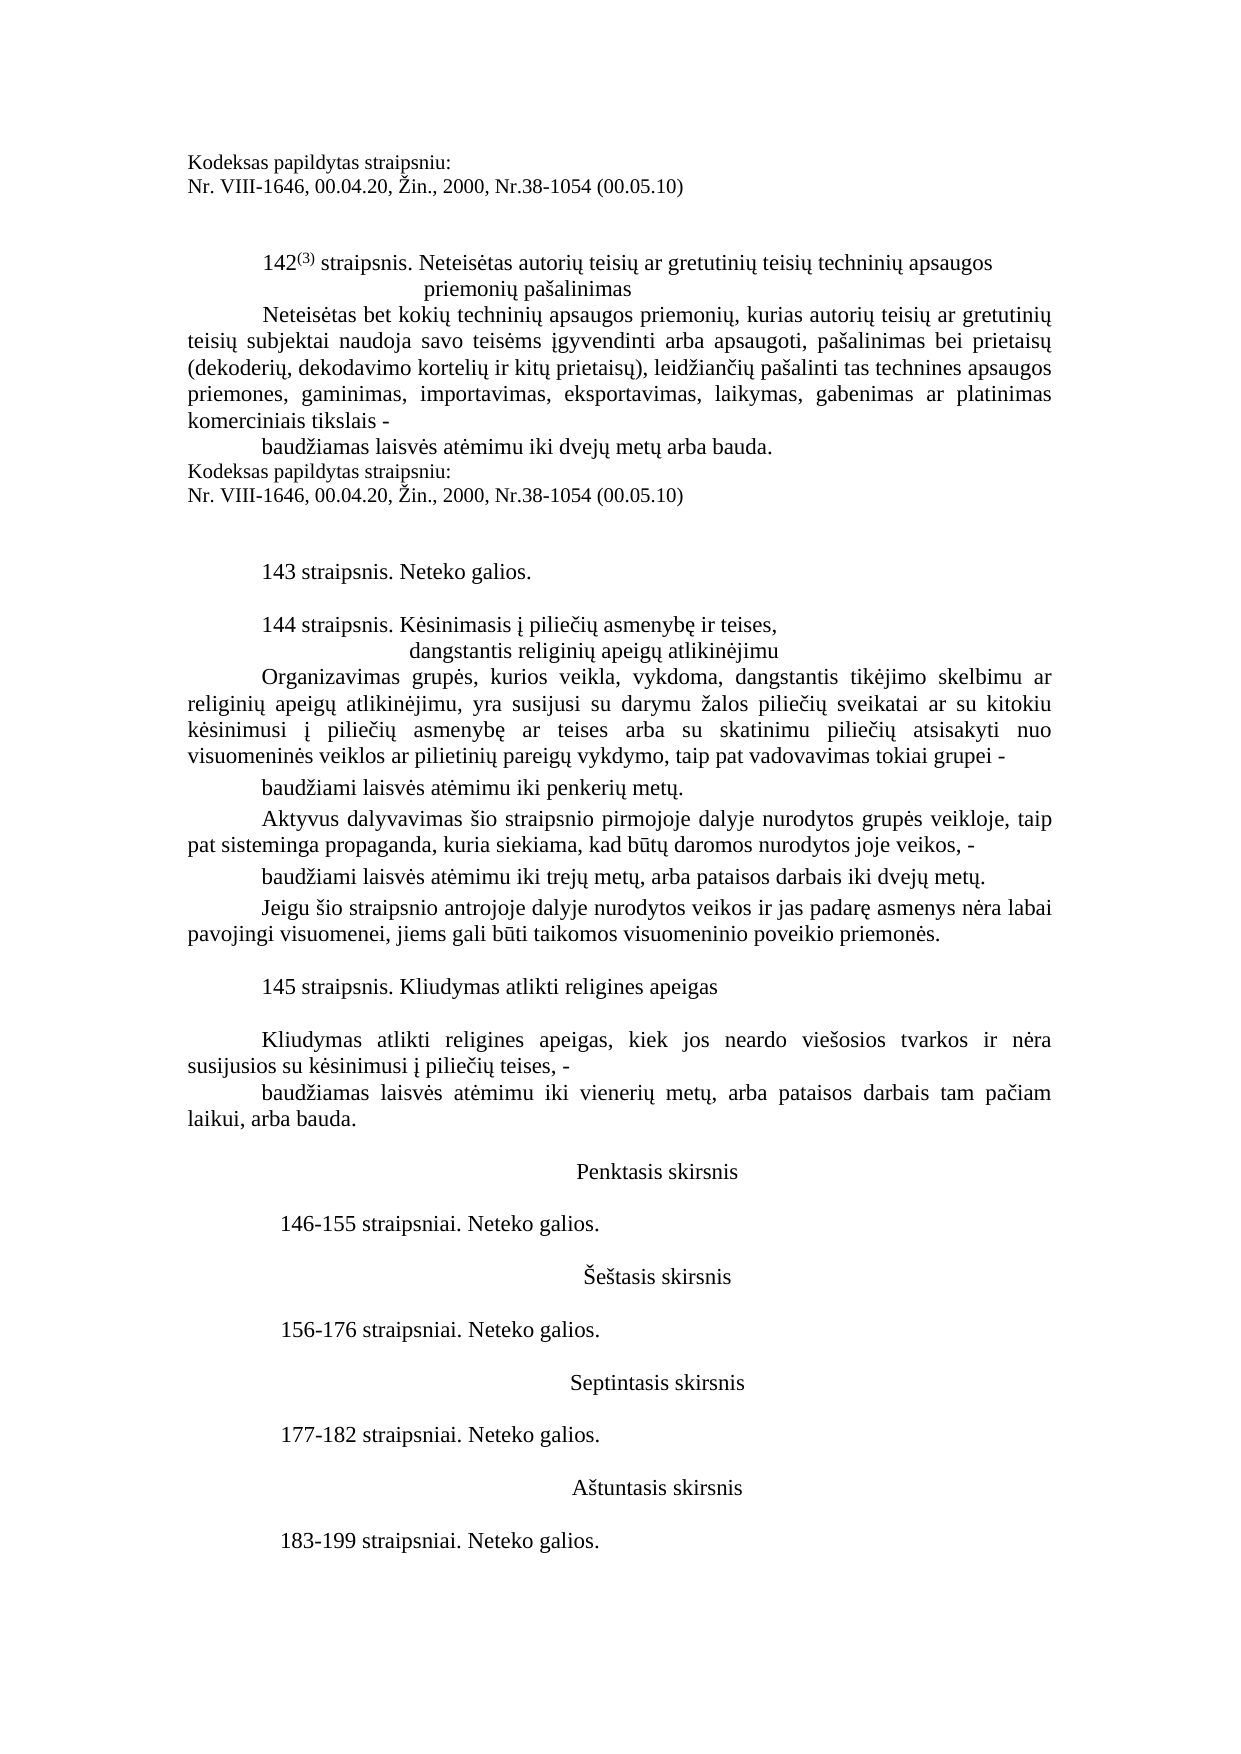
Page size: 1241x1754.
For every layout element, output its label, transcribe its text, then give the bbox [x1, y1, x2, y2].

text 146-155 straipsniai. Neteko galios. [206, 1210, 1053, 1237]
text priemonių pašalinimas [424, 275, 1053, 301]
text Penktasis skirsnis [187, 1158, 1053, 1184]
text baudžiamas laisvės atėmimu iki vienerių metų, arba pataisos darbais tam pačiam laikui, arba bauda. [187, 1079, 1053, 1131]
text 145 straipsnis. Kliudymas atlikti religines apeigas [208, 973, 1053, 999]
text 142(3) straipsnis. Neteisėtas autorių teisių ar gretutinių teisių techninių apsaugos [262, 248, 1053, 275]
text baudžiami laisvės atėmimu iki trejų metų, arba pataisos darbais iki dvejų metų. [187, 863, 1053, 889]
text Jeigu šio straipsnio antrojoje dalyje nurodytos veikos ir jas padarę asmenys nėra labai pavojingi visuomenei, jiems gali būti taikomos visuomeninio poveikio priemonės. [187, 894, 1053, 947]
text baudžiamas laisvės atėmimu iki dvejų metų arba bauda. [187, 433, 1053, 459]
text Septintasis skirsnis [187, 1368, 1053, 1395]
text 143 straipsnis. Neteko galios. [206, 558, 1053, 584]
text Šeštasis skirsnis [187, 1263, 1053, 1289]
text 183-199 straipsniai. Neteko galios. [206, 1527, 1053, 1553]
text 144 straipsnis. Kėsinimasis į piliečių asmenybę ir teises, [261, 611, 1053, 637]
text Neteisėtas bet kokių techninių apsaugos priemonių, kurias autorių teisių ar gretutinių teisių subjektai naudoja savo teisėms įgyvendinti arba apsaugoti, pašalinimas bei prietaisų (dekoderių, dekodavimo kortelių ir kitų prietaisų), leidžiančių pašalinti tas technines apsaugos priemones, gaminimas, importavimas, eksportavimas, laikymas, gabenimas ar platinimas komerciniais tikslais - [187, 301, 1053, 433]
text Kodeksas papildytas straipsniu: [187, 150, 1053, 174]
text Kliudymas atlikti religines apeigas, kiek jos neardo viešosios tvarkos ir nėra susijusios su kėsinimusi į piliečių teises, - [187, 1026, 1053, 1079]
text Kodeksas papildytas straipsniu: [187, 459, 1053, 483]
text 177-182 straipsniai. Neteko galios. [206, 1421, 1053, 1448]
text Aštuntasis skirsnis [187, 1474, 1053, 1500]
text Nr. VIII-1646, 00.04.20, Žin., 2000, Nr.38-1054 (00.05.10) [187, 483, 1053, 507]
text 156-176 straipsniai. Neteko galios. [206, 1316, 1053, 1342]
text baudžiami laisvės atėmimu iki penkerių metų. [205, 774, 1053, 800]
text Aktyvus dalyvavimas šio straipsnio pirmojoje dalyje nurodytos grupės veikloje, taip pat sisteminga propaganda, kuria siekiama, kad būtų daromos nurodytos joje veikos, - [187, 805, 1053, 858]
text dangstantis religinių apeigų atlikinėjimu [261, 637, 1053, 663]
text Nr. VIII-1646, 00.04.20, Žin., 2000, Nr.38-1054 (00.05.10) [187, 174, 1053, 198]
text Organizavimas grupės, kurios veikla, vykdoma, dangstantis tikėjimo skelbimu ar religinių apeigų atlikinėjimu, yra susijusi su darymu žalos piliečių sveikatai ar su kitokiu kėsinimusi į piliečių asmenybę ar teises arba su skatinimu piliečių atsisakyti nuo visuomeninės veiklos ar pilietinių pareigų vykdymo, taip pat vadovavimas tokiai grupei - [187, 663, 1053, 769]
